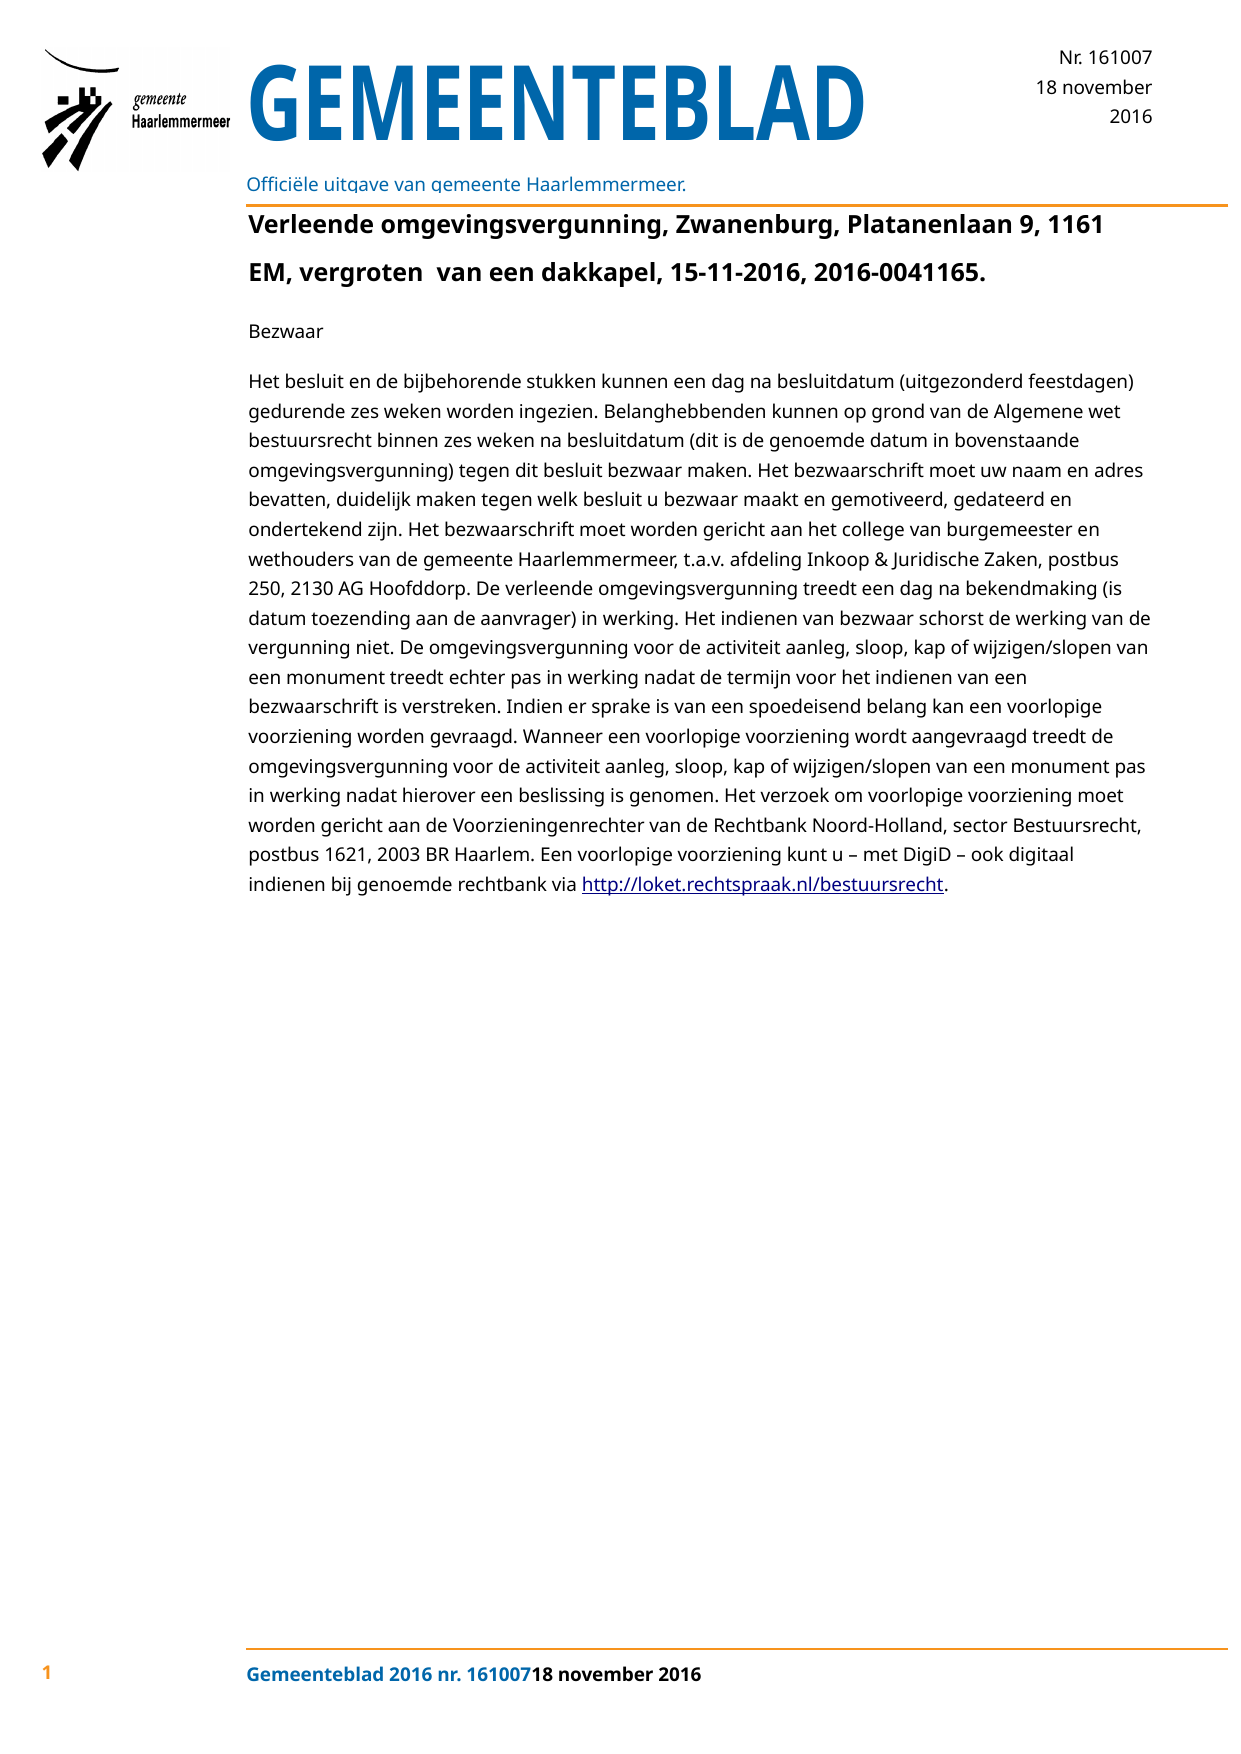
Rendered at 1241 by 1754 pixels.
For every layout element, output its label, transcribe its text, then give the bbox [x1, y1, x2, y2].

picture [41, 47, 231, 172]
text Verleende omgevingsvergunning, Zwanenburg, Platanenlaan 9, 1161 EM, vergroten van een dakkapel, 15-11-2016, 2016-0041165. [248, 207, 1152, 288]
text Bezwaar [248, 318, 1152, 344]
text Het besluit en de bijbehorende stukken kunnen een dag na besluitdatum (uitgezonderd feestdagen) gedurende zes weken worden ingezien. Belanghebbenden kunnen op grond van de Algemene wet bestuursrecht binnen zes weken na besluitdatum (dit is de genoemde datum in bovenstaande omgevingsvergunning) tegen dit besluit bezwaar maken. Het bezwaarschrift moet uw naam en adres bevatten, duidelijk maken tegen welk besluit u bezwaar maakt en gemotiveerd, gedateerd en ondertekend zijn. Het bezwaarschrift moet worden gericht aan het college van burgemeester en wethouders van de gemeente Haarlemmermeer, t.a.v. afdeling Inkoop & Juridische Zaken, postbus 250, 2130 AG Hoofddorp. De verleende omgevingsvergunning treedt een dag na bekendmaking (is datum toezending aan de aanvrager) in werking. Het indienen van bezwaar schorst de werking van de vergunning niet. De omgevingsvergunning voor de activiteit aanleg, sloop, kap of wijzigen/slopen van een monument treedt echter pas in werking nadat de termijn voor het indienen van een bezwaarschrift is verstreken. Indien er sprake is van een spoedeisend belang kan een voorlopige voorziening worden gevraagd. Wanneer een voorlopige voorziening wordt aangevraagd treedt de omgevingsvergunning voor de activiteit aanleg, sloop, kap of wijzigen/slopen van een monument pas in werking nadat hierover een beslissing is genomen. Het verzoek om voorlopige voorziening moet worden gericht aan de Voorzieningenrechter van de Rechtbank Noord-Holland, sector Bestuursrecht, postbus 1621, 2003 BR Haarlem. Een voorlopige voorziening kunt u – met DigiD – ook digitaal indienen bij genoemde rechtbank via http://loket.rechtspraak.nl/bestuursrecht. [248, 368, 1152, 897]
